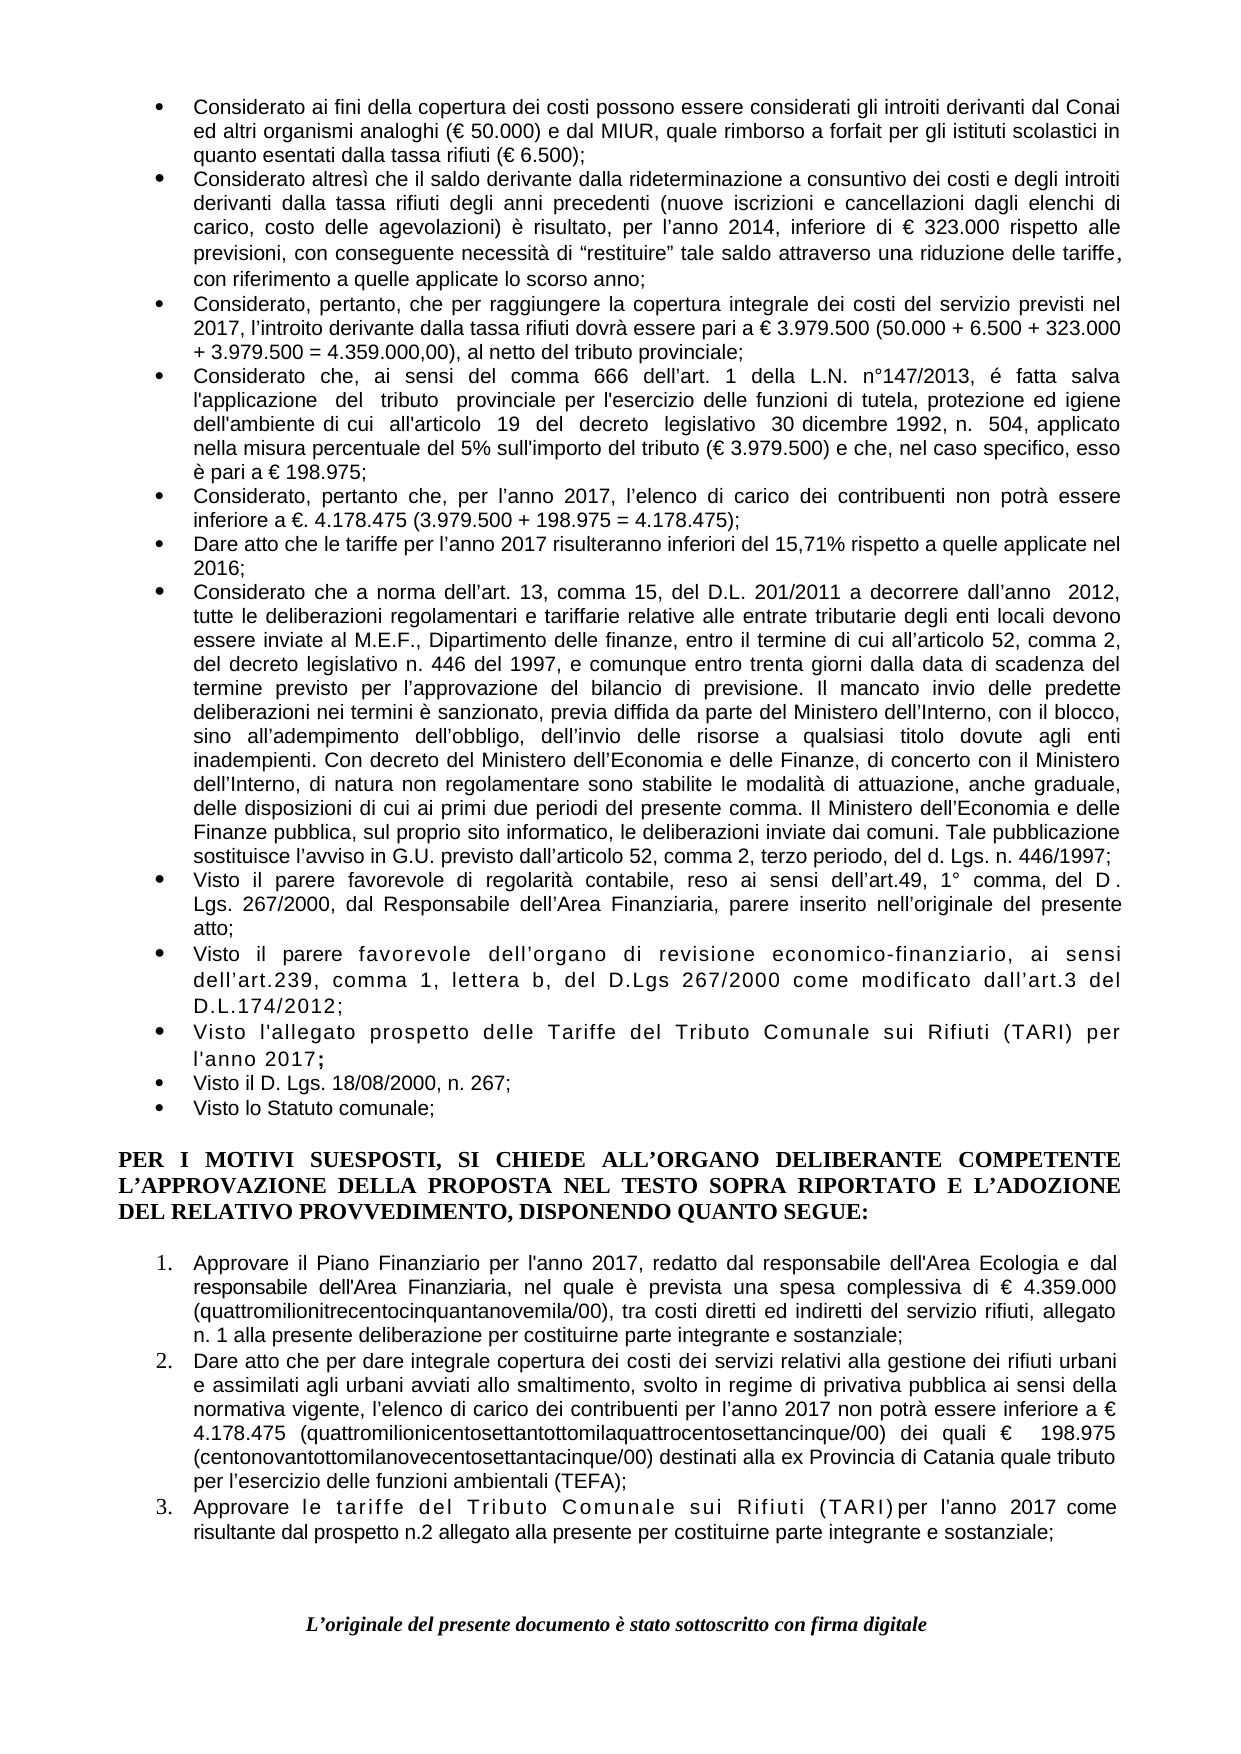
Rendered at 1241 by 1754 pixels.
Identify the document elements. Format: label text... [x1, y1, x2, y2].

list Considerato che a norma dell’art. 13, comma 15, del D.L. 201/2011 a decorrere dall’anno 2012, tutte le deliberazioni regolamentari e tariffarie relative alle entrate tributarie degli enti locali devono essere inviate al M.E.F., Dipartimento delle finanze, entro il termine di cui all’articolo 52, comma 2, del decreto legislativo n. 446 del 1997, e comunque entro trenta giorni dalla data di scadenza del termine previsto per l’approvazione del bilancio di previsione. Il mancato invio delle predette deliberazioni nei termini è sanzionato, previa diffida da parte del Ministero dell’Interno, con il blocco, sino all’adempimento dell’obbligo, dell’invio delle risorse a qualsiasi titolo dovute agli enti inadempienti. Con decreto del Ministero dell’Economia e delle Finanze, di concerto con il Ministero dell’Interno, di natura non regolamentare sono stabilite le modalità di attuazione, anche graduale, delle disposizioni di cui ai primi due periodi del presente comma. Il Ministero dell’Economia e delle Finanze pubblica, sul proprio sito informatico, le deliberazioni inviate dai comuni. Tale pubblicazione sostituisce l’avviso in G.U. previsto dall’articolo 52, comma 2, terzo periodo, del d. Lgs. n. 446/1997; [156, 579, 1122, 867]
list Considerato, pertanto che, per l’anno 2017, l’elenco di carico dei contribuenti non potrà essere inferiore a €. 4.178.475 (3.979.500 + 198.975 = 4.178.475); [156, 483, 1122, 531]
text PER I MOTIVI SUESPOSTI, SI CHIEDE ALL’ORGANO DELIBERANTE COMPETENTE L’APPROVAZIONE DELLA PROPOSTA NEL TESTO SOPRA RIPORTATO E L’ADOZIONE DEL RELATIVO PROVVEDIMENTO, DISPONENDO QUANTO SEGUE: [118, 1146, 1122, 1225]
list Considerato altresì che il saldo derivante dalla rideterminazione a consuntivo dei costi e degli introiti derivanti dalla tassa rifiuti degli anni precedenti (nuove iscrizioni e cancellazioni dagli elenchi di carico, costo delle agevolazioni) è risultato, per l’anno 2014, inferiore di € 323.000 rispetto alle previsioni, con conseguente necessità di “restituire” tale saldo attraverso una riduzione delle tariffe, con riferimento a quelle applicate lo scorso anno; [156, 166, 1122, 292]
list Considerato ai fini della copertura dei costi possono essere considerati gli introiti derivanti dal Conai ed altri organismi analoghi (€ 50.000) e dal MIUR, quale rimborso a forfait per gli istituti scolastici in quanto esentati dalla tassa rifiuti (€ 6.500); [156, 94, 1122, 166]
list Visto il D. Lgs. 18/08/2000, n. 267; [156, 1071, 1122, 1095]
list Dare atto che per dare integrale copertura dei costi dei servizi relativi alla gestione dei rifiuti urbani e assimilati agli urbani avviati allo smaltimento, svolto in regime di privativa pubblica ai sensi della normativa vigente, l’elenco di carico dei contribuenti per l’anno 2017 non potrà essere inferiore a € 4.178.475 (quattromilionicentosettantottomilaquattrocentosettancinque/00) dei quali € 198.975 (centonovantottomilanovecentosettantacinque/00) destinati alla ex Provincia di Catania quale tributo per l’esercizio delle funzioni ambientali (TEFA); [156, 1347, 1117, 1493]
list Visto il parere favorevole di regolarità contabile, reso ai sensi dell’art.49, 1° comma, del D. Lgs. 267/2000, dal Responsabile dell’Area Finanziaria, parere inserito nell’originale del presente atto; [156, 868, 1122, 940]
list Visto il parere favorevole dell’organo di revisione economico-finanziario, ai sensi dell’art.239, comma 1, lettera b, del D.Lgs 267/2000 come modificato dall’art.3 del D.L.174/2012; [156, 940, 1122, 1019]
list Considerato, pertanto, che per raggiungere la copertura integrale dei costi del servizio previsti nel 2017, l’introito derivante dalla tassa rifiuti dovrà essere pari a € 3.979.500 (50.000 + 6.500 + 323.000 + 3.979.500 = 4.359.000,00), al netto del tributo provinciale; [156, 292, 1122, 363]
list Approvare le tariffe del Tributo Comunale sui Rifiuti (TARI)per l’anno 2017 come risultante dal prospetto n.2 allegato alla presente per costituirne parte integrante e sostanziale; [156, 1493, 1117, 1543]
list Visto lo Statuto comunale; [156, 1095, 1122, 1119]
list Visto l'allegato prospetto delle Tariffe del Tributo Comunale sui Rifiuti (TARI) per l'anno 2017; [156, 1019, 1122, 1071]
list Approvare il Piano Finanziario per l'anno 2017, redatto dal responsabile dell'Area Ecologia e dal responsabile dell'Area Finanziaria, nel quale è prevista una spesa complessiva di € 4.359.000 (quattromilionitrecentocinquantanovemila/00), tra costi diretti ed indiretti del servizio rifiuti, allegato n. 1 alla presente deliberazione per costituirne parte integrante e sostanziale; [156, 1249, 1117, 1347]
list Considerato che, ai sensi del comma 666 dell’art. 1 della L.N. n°147/2013, é fatta salva l'applicazione del tributo provinciale per l'esercizio delle funzioni di tutela, protezione ed igiene dell'ambiente di cui all'articolo 19 del decreto legislativo 30 dicembre 1992, n. 504, applicato nella misura percentuale del 5% sull'importo del tributo (€ 3.979.500) e che, nel caso specifico, esso è pari a € 198.975; [156, 363, 1122, 483]
list Dare atto che le tariffe per l’anno 2017 risulteranno inferiori del 15,71% rispetto a quelle applicate nel 2016; [156, 531, 1122, 579]
